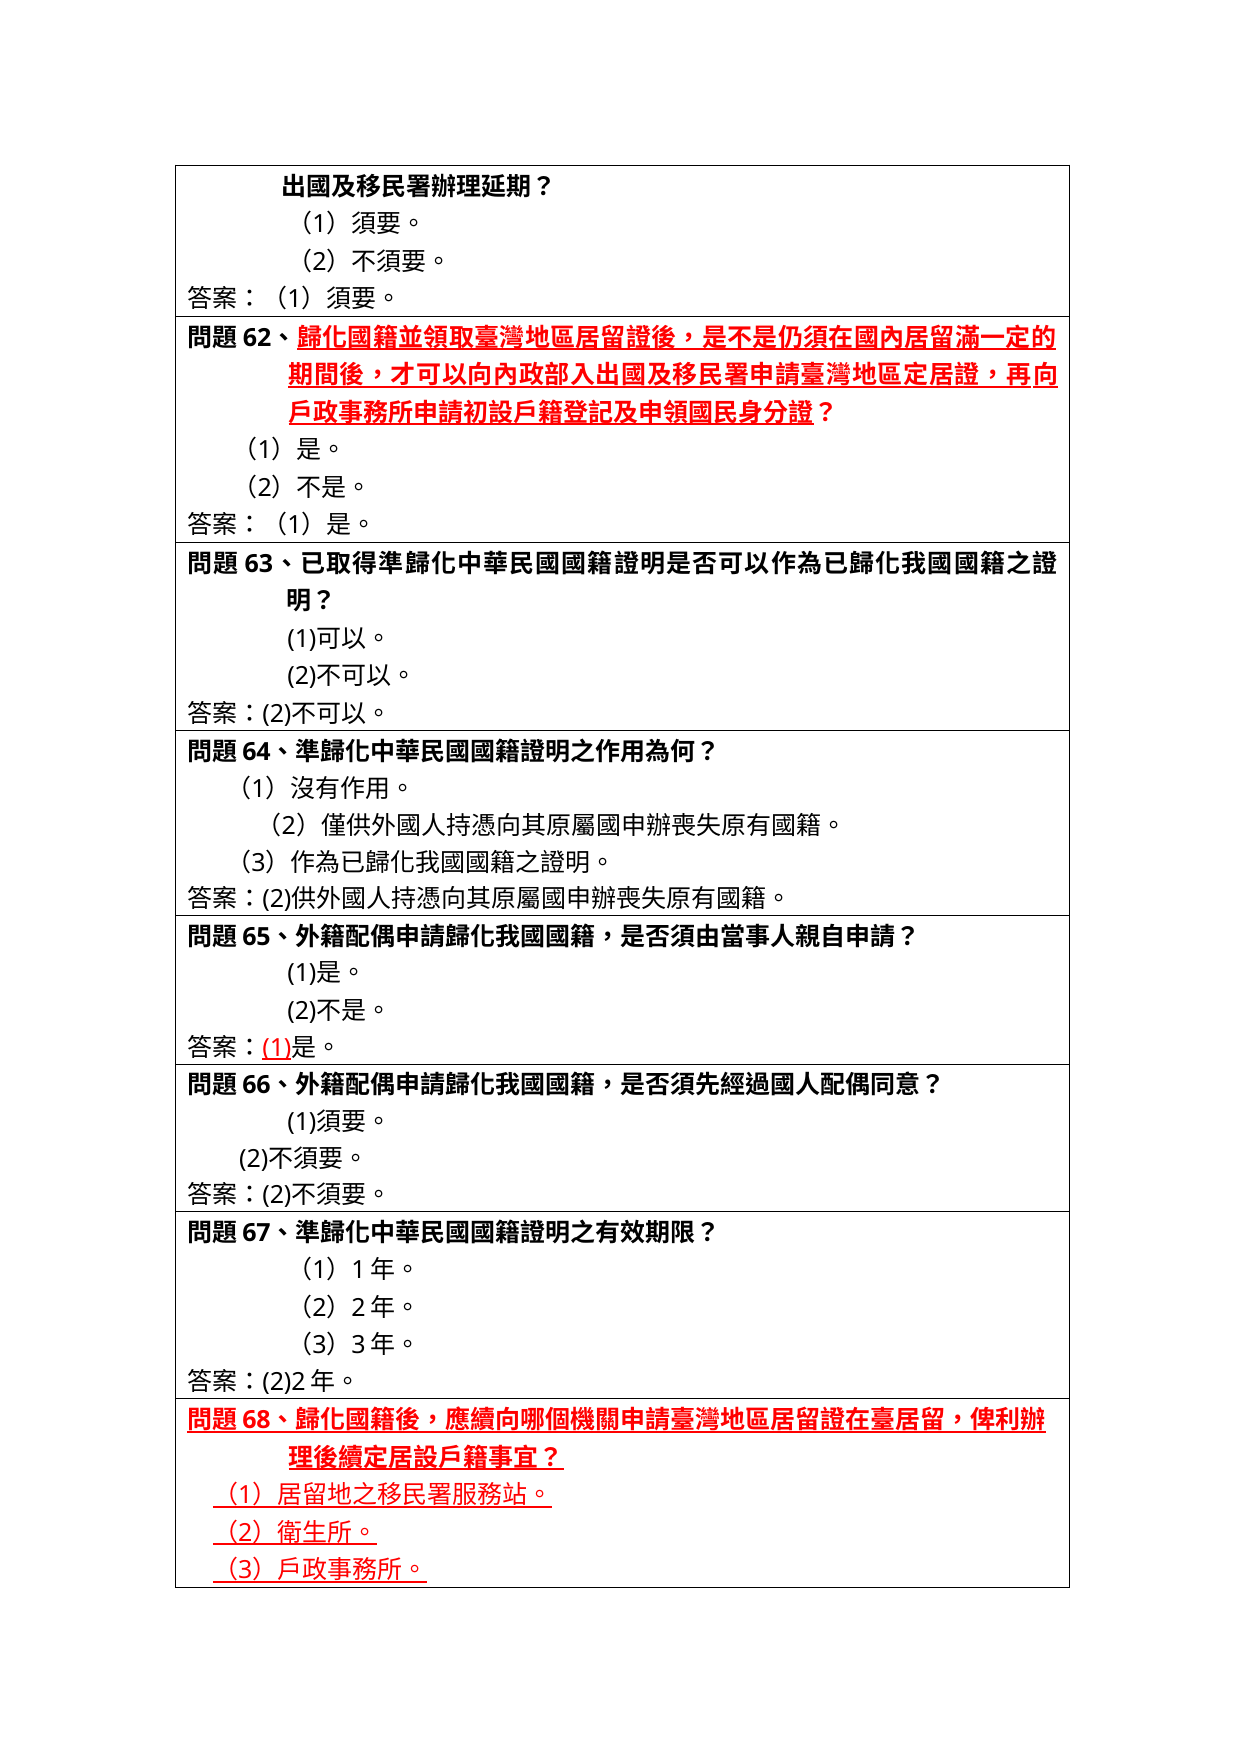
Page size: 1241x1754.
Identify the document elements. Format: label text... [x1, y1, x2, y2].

table_cell 問題63、已取得準歸化中華民國國籍證明是否可以作為已歸化我國國籍之證明？ (1)可以。 (2)不可以。 答案：(2)不可以。 [176, 543, 1069, 730]
table_cell 問題65、外籍配偶申請歸化我國國籍，是否須由當事人親自申請？ (1)是。 (2)不是。 答案：(1)是。 [176, 916, 1069, 1063]
table_cell 問題67、準歸化中華民國國籍證明之有效期限？ （1）1年。 （2）2年。 （3）3年。 答案：(2)2年。 [176, 1212, 1069, 1398]
table_cell 問題68、歸化國籍後，應續向哪個機關申請臺灣地區居留證在臺居留，俾利辦理後續定居設戶籍事宜？ （1）居留地之移民署服務站。 （2）衛生所。 （3）戶政事務所。 [176, 1399, 1069, 1587]
table_cell 問題64、準歸化中華民國國籍證明之作用為何？ （1）沒有作用。 （2）僅供外國人持憑向其原屬國申辦喪失原有國籍。 （3）作為已歸化我國國籍之證明。 答案：(2)供外國人持憑向其原屬國申辦喪失原有國籍。 [176, 731, 1069, 915]
table_cell 問題66、外籍配偶申請歸化我國國籍，是否須先經過國人配偶同意？ (1)須要。 (2)不須要。 答案：(2)不須要。 [176, 1065, 1069, 1211]
table_cell 出國及移民署辦理延期？ （1）須要。 （2）不須要。 答案：（1）須要。 [176, 166, 1069, 316]
table_cell 問題62、歸化國籍並領取臺灣地區居留證後，是不是仍須在國內居留滿一定的期間後，才可以向內政部入出國及移民署申請臺灣地區定居證，再向戶政事務所申請初設戶籍登記及申領國民身分證？ （1）是。 （2）不是。 答案：（1）是。 [176, 317, 1069, 542]
